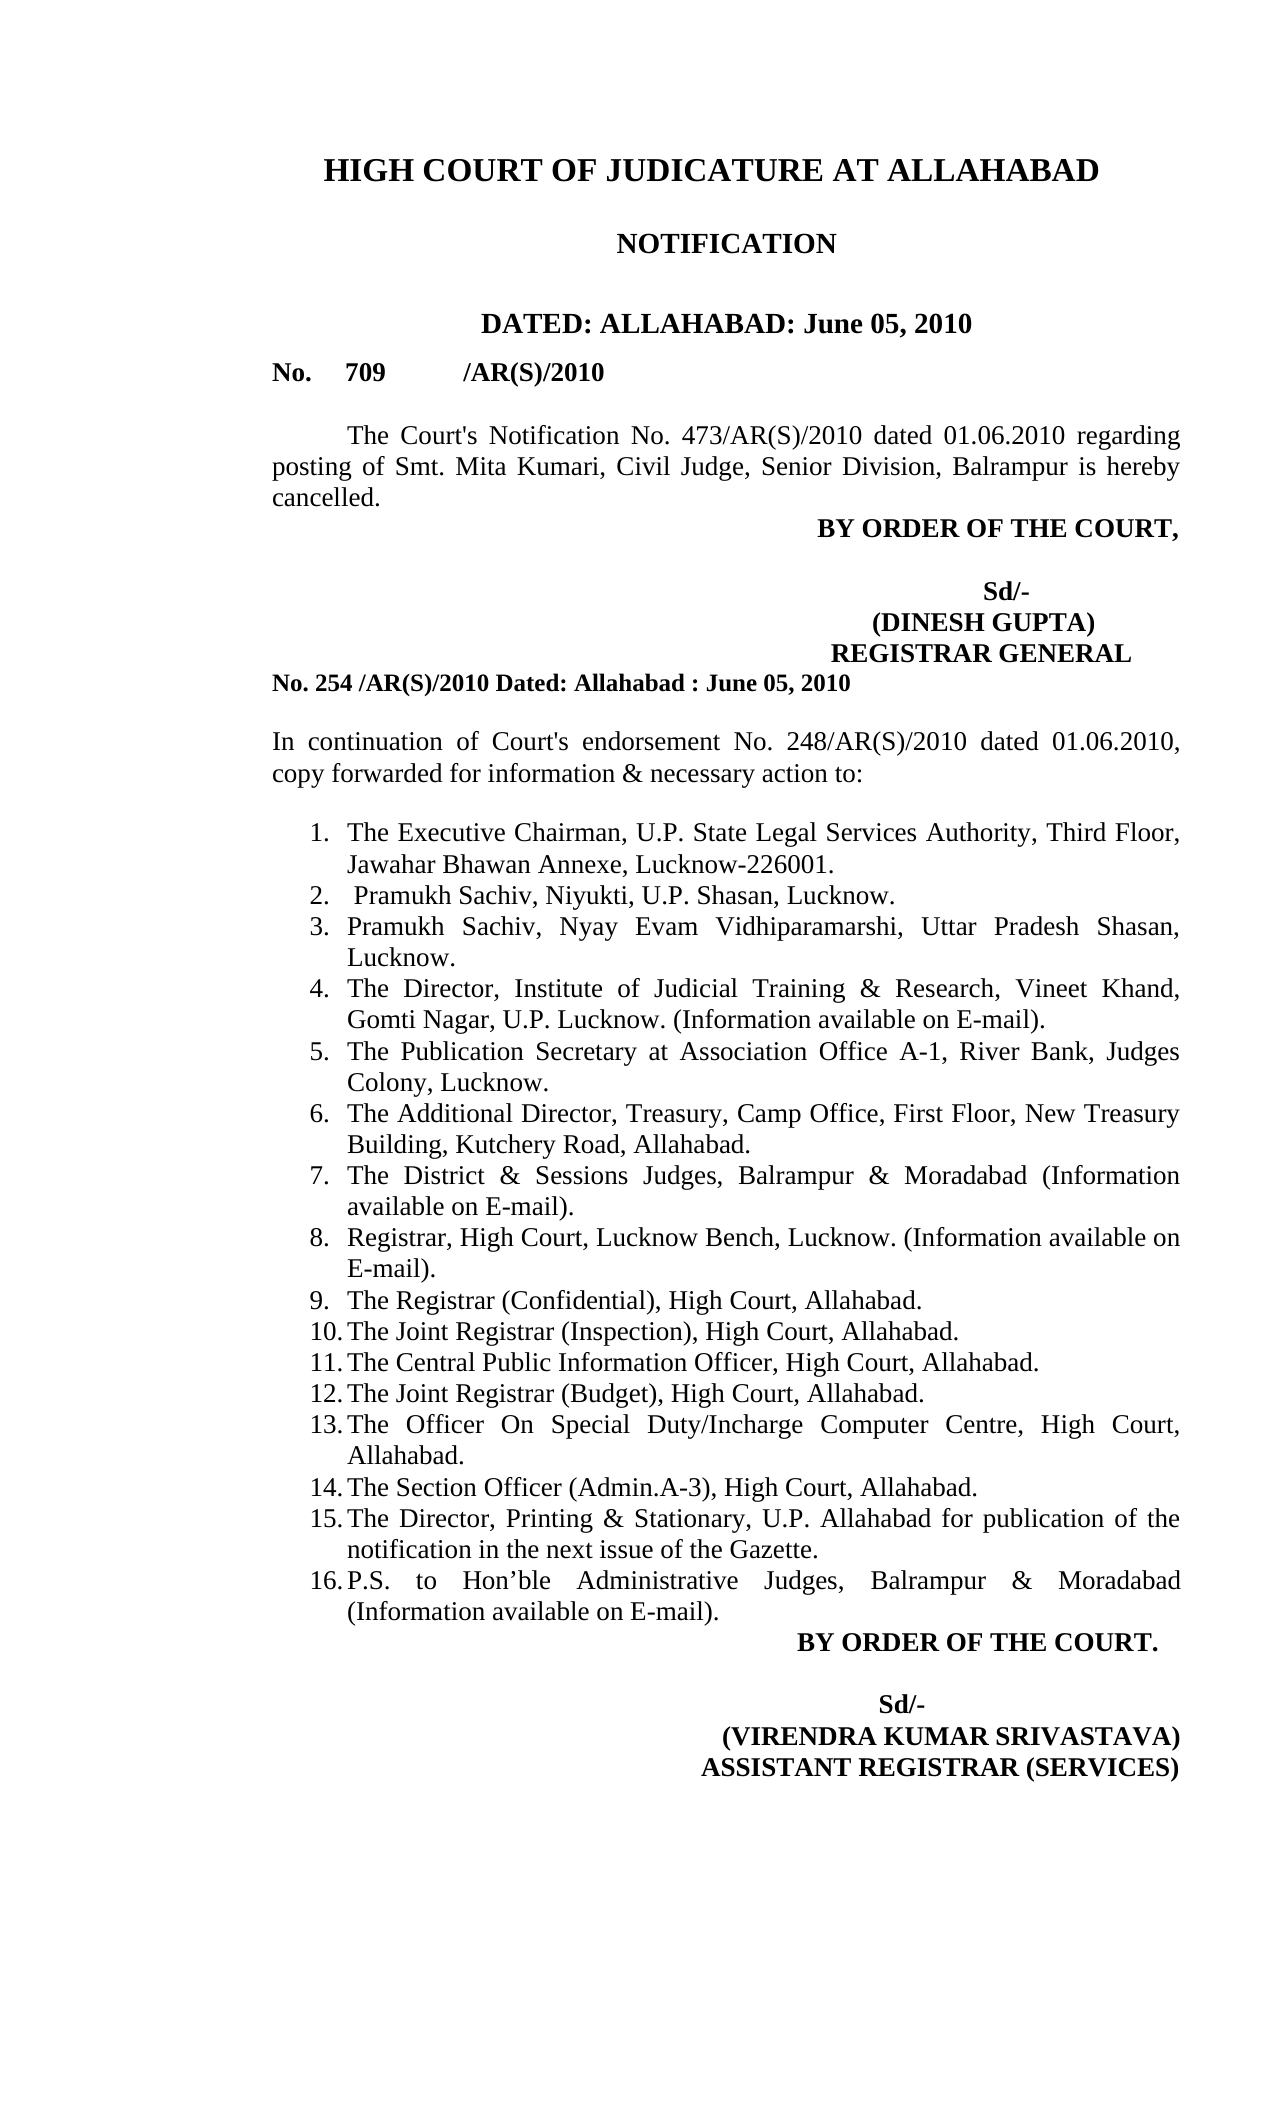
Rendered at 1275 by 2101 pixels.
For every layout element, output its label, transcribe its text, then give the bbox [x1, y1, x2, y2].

table_header No. [261, 357, 326, 388]
list The Joint Registrar (Budget), High Court, Allahabad. [309, 1377, 1181, 1408]
list The Publication Secretary at Association Office A-1, River Bank, Judges Colony, Lucknow. [309, 1034, 1181, 1097]
text Sd/- [272, 574, 1183, 606]
subtitle No. 254 /AR(S)/2010 Dated: Allahabad : June 05, 2010 [272, 668, 1181, 697]
text BY ORDER OF THE COURT, [722, 512, 1181, 543]
text BY ORDER OF THE COURT. [722, 1626, 1181, 1657]
title HIGH COURT OF JUDICATURE AT ALLAHABAD [234, 150, 1189, 188]
list The Additional Director, Treasury, Camp Office, First Floor, New Treasury Building, Kutchery Road, Allahabad. [309, 1097, 1181, 1159]
list The District & Sessions Judges, Balrampur & Moradabad (Information available on E-mail). [309, 1159, 1181, 1221]
table_header 709 [326, 357, 452, 388]
list The Director, Printing & Stationary, U.P. Allahabad for publication of the notification in the next issue of the Gazette. [309, 1502, 1181, 1564]
list The Central Public Information Officer, High Court, Allahabad. [309, 1346, 1181, 1377]
list The Section Officer (Admin.A-3), High Court, Allahabad. [309, 1471, 1181, 1502]
list The Registrar (Confidential), High Court, Allahabad. [309, 1284, 1181, 1315]
text Sd/- [272, 1689, 1181, 1720]
table_header /AR(S)/2010 [452, 357, 638, 388]
list Pramukh Sachiv, Nyay Evam Vidhiparamarshi, Uttar Pradesh Shasan, Lucknow. [309, 910, 1181, 972]
text REGISTRAR GENERAL [272, 637, 1181, 668]
text ASSISTANT REGISTRAR (SERVICES) [647, 1751, 1181, 1782]
list Registrar, High Court, Lucknow Bench, Lucknow. (Information available on E-mail). [309, 1221, 1181, 1284]
subtitle In continuation of Court's endorsement No. 248/AR(S)/2010 dated 01.06.2010, copy forwarded for information & necessary action to: [272, 726, 1181, 788]
list The Director, Institute of Judicial Training & Research, Vineet Khand, Gomti Nagar, U.P. Lucknow. (Information available on E-mail). [309, 972, 1181, 1034]
list The Executive Chairman, U.P. State Legal Services Authority, Third Floor, Jawahar Bhawan Annexe, Lucknow-226001. [309, 817, 1181, 879]
list The Joint Registrar (Inspection), High Court, Allahabad. [309, 1315, 1181, 1346]
list P.S. to Hon’ble Administrative Judges, Balrampur & Moradabad (Information available on E-mail). [309, 1564, 1181, 1626]
list Pramukh Sachiv, Niyukti, U.P. Shasan, Lucknow. [309, 879, 1181, 910]
text The Court's Notification No. 473/AR(S)/2010 dated 01.06.2010 regarding posting of Smt. Mita Kumari, Civil Judge, Senior Division, Balrampur is hereby cancelled. [272, 419, 1181, 512]
text (DINESH GUPTA) [272, 606, 1183, 637]
subtitle DATED: ALLAHABAD: June 05, 2010 [272, 306, 1181, 340]
subtitle NOTIFICATION [272, 227, 1181, 260]
text (VIRENDRA KUMAR SRIVASTAVA) [647, 1720, 1181, 1751]
list The Officer On Special Duty/Incharge Computer Centre, High Court, Allahabad. [309, 1408, 1181, 1471]
